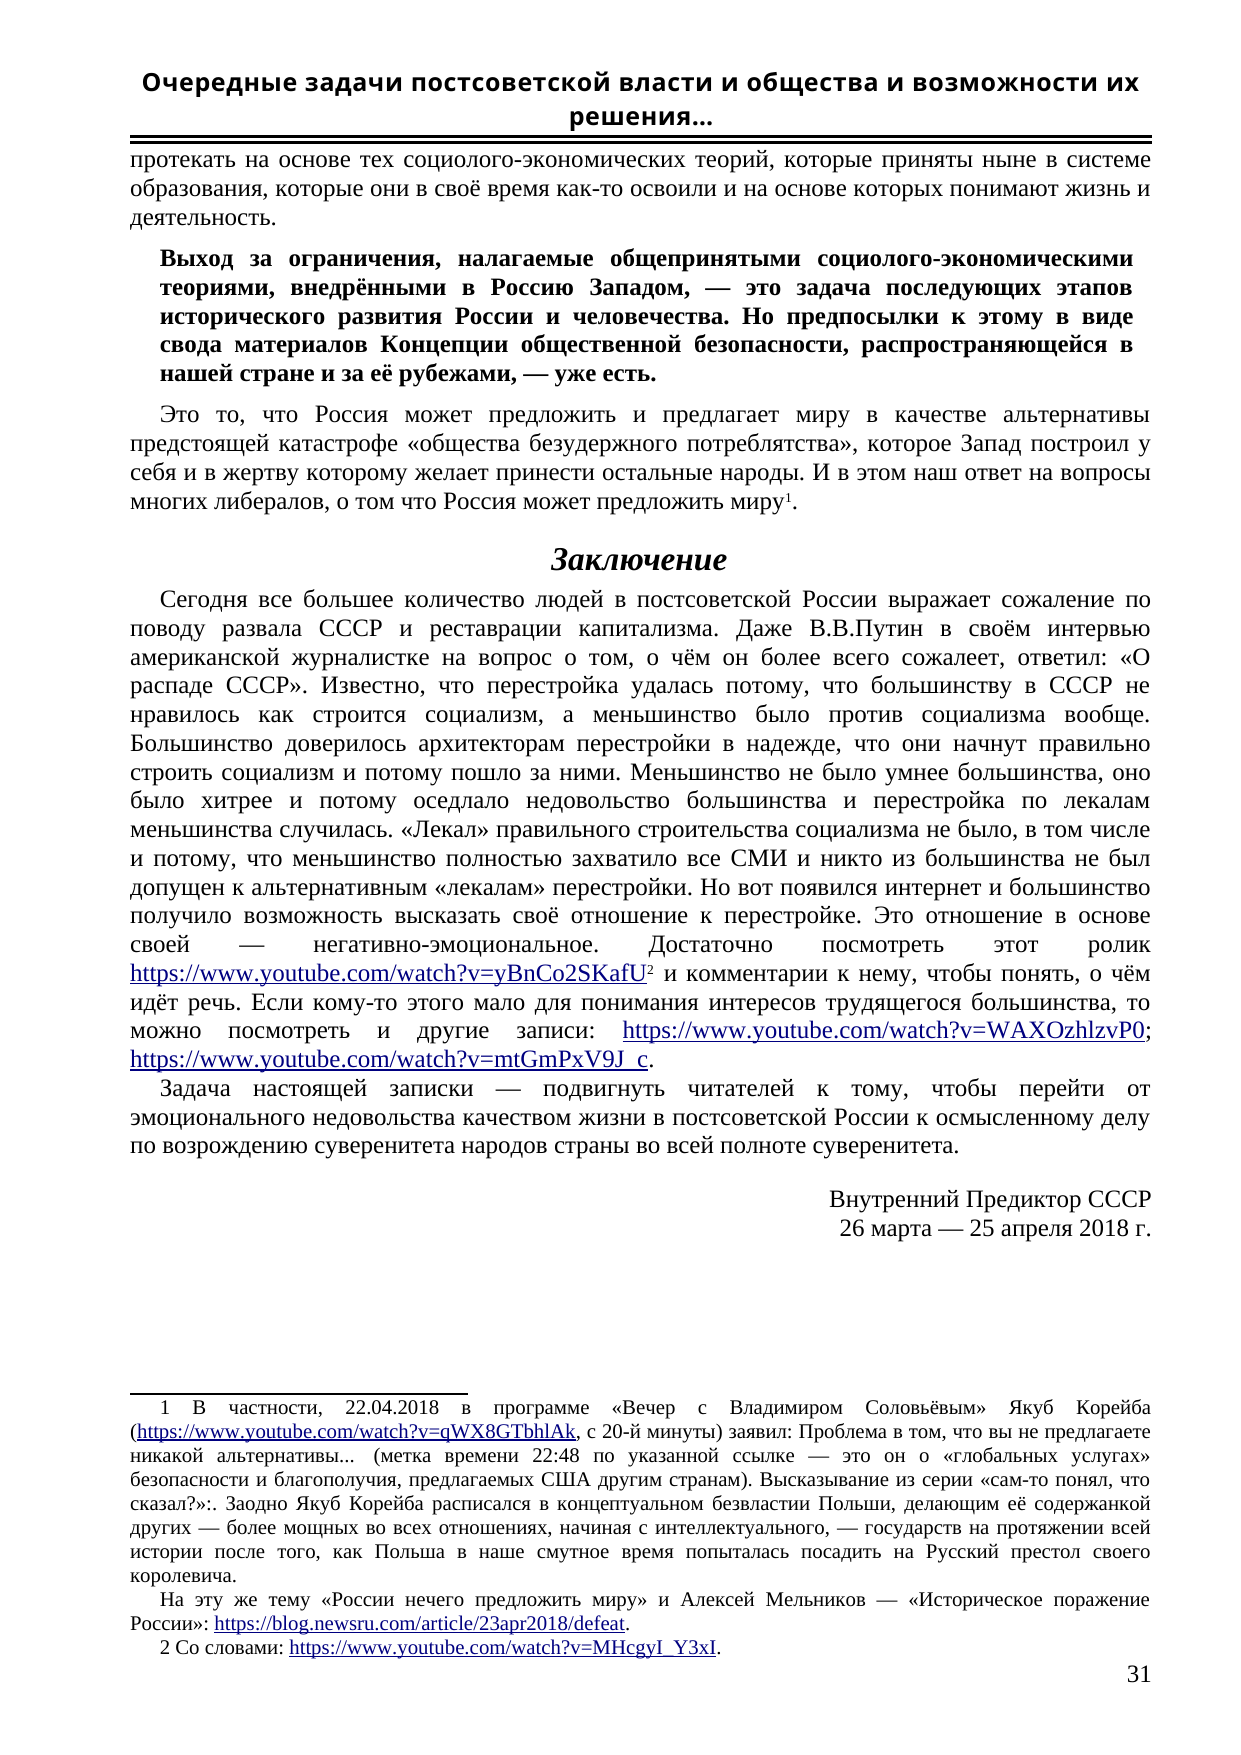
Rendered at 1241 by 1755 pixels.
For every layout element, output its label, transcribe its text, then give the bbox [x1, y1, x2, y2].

text протекать на основе тех социолого-эконо­мических теорий, которые приняты ныне в системе образования, которые они в своё время как-то освоили и на основе которых понимают жизнь и деятельность. [130, 144, 1152, 231]
text Задача настоящей записки — подвигнуть читателей к тому, чтобы перейти от эмоционального недовольства качеством жизни в постсоветской России к осмысленному делу по возрождению суверенитета народов страны во всей полноте суверенитета. [130, 1073, 1152, 1159]
text Это то, что Россия может предложить и предлагает миру в качестве альтернативы предстоящей катастрофе «общества безудержного потреблятства», которое Запад построил у себя и в жертву которому желает принести остальные народы. И в этом наш ответ на вопросы многих либералов, о том что Россия может предложить миру. [130, 399, 1152, 514]
text Со словами: https://www.youtube.com/watch?v=MHcgyI_Y3xI. [130, 1635, 1152, 1659]
subtitle Заключение [130, 539, 1152, 578]
text Выход за ограничения, налагаемые общепринятыми социолого-экономическими теориями, внедрёнными в Россию Западом, — это задача последующих этапов исторического развития России и человечества. Но предпосылки к этому в виде свода материалов Концепции общественной безопасности, распространяющейся в нашей стране и за её рубежами, — уже есть. [159, 243, 1134, 387]
text Внутренний Предиктор СССР 26 марта — 25 апреля 2018 г. [130, 1184, 1152, 1242]
text Сегодня все большее количество людей в постсоветской России выражает сожаление по поводу развала СССР и реставрации капитализма. Даже В.В.Путин в своём интервью американской журналистке на вопрос о том, о чём он более всего сожалеет, ответил: «О распаде СССР». Известно, что перестройка удалась потому, что большинству в СССР не нравилось как строится социализм, а меньшинство было против социализма вообще. Большинство доверилось архитекторам перестройки в надежде, что они начнут правильно строить социализм и потому пошло за ними. Меньшинство не было умнее большинства, оно было хитрее и потому оседлало недовольство большинства и перестройка по лекалам меньшинства случилась. «Лекал» правильного строительства социализма не было, в том числе и потому, что меньшинство полностью захватило все СМИ и никто из большинства не был допущен к альтернативным «лекалам» перестройки. Но вот появился интернет и большинство получило возможность высказать своё отношение к перестройке. Это отношение в основе своей — негативно-эмоциональное. Достаточно посмотреть этот ролик https://www.youtube.com/watch?v=yBnCo2SKafU и комментарии к нему, чтобы понять, о чём идёт речь. Если кому-то этого мало для понимания интересов трудящегося большинства, то можно посмотреть и другие записи: https://www.youtube.com/watch?v=WAXOzhlzvP0; https://www.youtube.com/watch?v=mtGmPxV9J_c. [130, 584, 1152, 1073]
text В частности, 22.04.2018 в программе «Вечер с Владимиром Соловьёвым» Якуб Корейба (https://www.youtube.com/watch?v=qWX8GTbhlAk, с 20-й минуты) заявил: Проблема в том, что вы не предлагаете никакой альтернативы... (метка времени 22:48 по указанной ссылке — это он о «глобальных услугах» безопасности и благополучия, предлагаемых США другим странам). Высказывание из серии «сам-то понял, что сказал?»:. Заодно Якуб Корейба расписался в концептуальном безвластии Польши, делающим её содержанкой других — более мощных во всех отношениях, начиная с интеллектуального, — государств на протяжении всей истории после того, как Польша в наше смутное время попыталась посадить на Русский престол своего королевича. [130, 1394, 1152, 1587]
text На эту же тему «России нечего предложить миру» и Алексей Мельников — «Историческое поражение России»: https://blog.newsru.com/article/23apr2018/defeat. [130, 1587, 1152, 1635]
